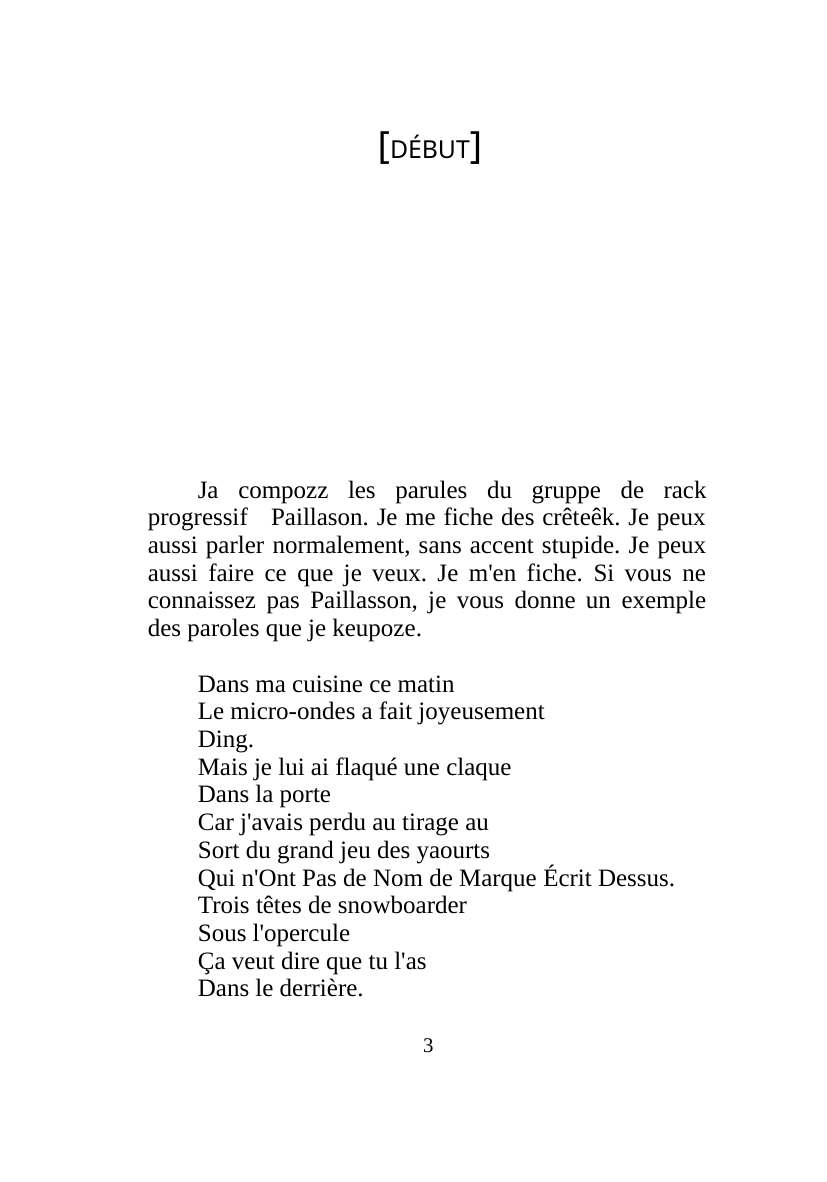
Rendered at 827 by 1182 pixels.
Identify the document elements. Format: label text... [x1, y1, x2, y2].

text Ça veut dire que tu l'as [148, 947, 707, 974]
text Dans la porte [148, 781, 707, 808]
text Mais je lui ai flaqué une claque [148, 753, 707, 781]
text Dans ma cuisine ce matin [148, 670, 707, 697]
text Car j'avais perdu au tirage au [148, 808, 707, 836]
text Trois têtes de snowboarder [148, 891, 707, 919]
text Sort du grand jeu des yaourts [148, 836, 707, 864]
text Le micro-ondes a fait joyeusement [148, 697, 707, 725]
text Dans le derrière. [148, 974, 707, 1002]
text Ja compozz les parules du gruppe de rack progressif Paillason. Je me fiche des crêteêk. Je peux aussi parler normalement, sans accent stupide. Je peux aussi faire ce que je veux. Je m'en fiche. Si vous ne connaissez pas Paillasson, je vous donne un exemple des paroles que je keupoze. [148, 476, 707, 642]
text [début] [151, 118, 709, 169]
text Qui n'Ont Pas de Nom de Marque Écrit Dessus. [148, 864, 707, 891]
text Sous l'opercule [148, 919, 707, 947]
text Ding. [148, 725, 707, 753]
